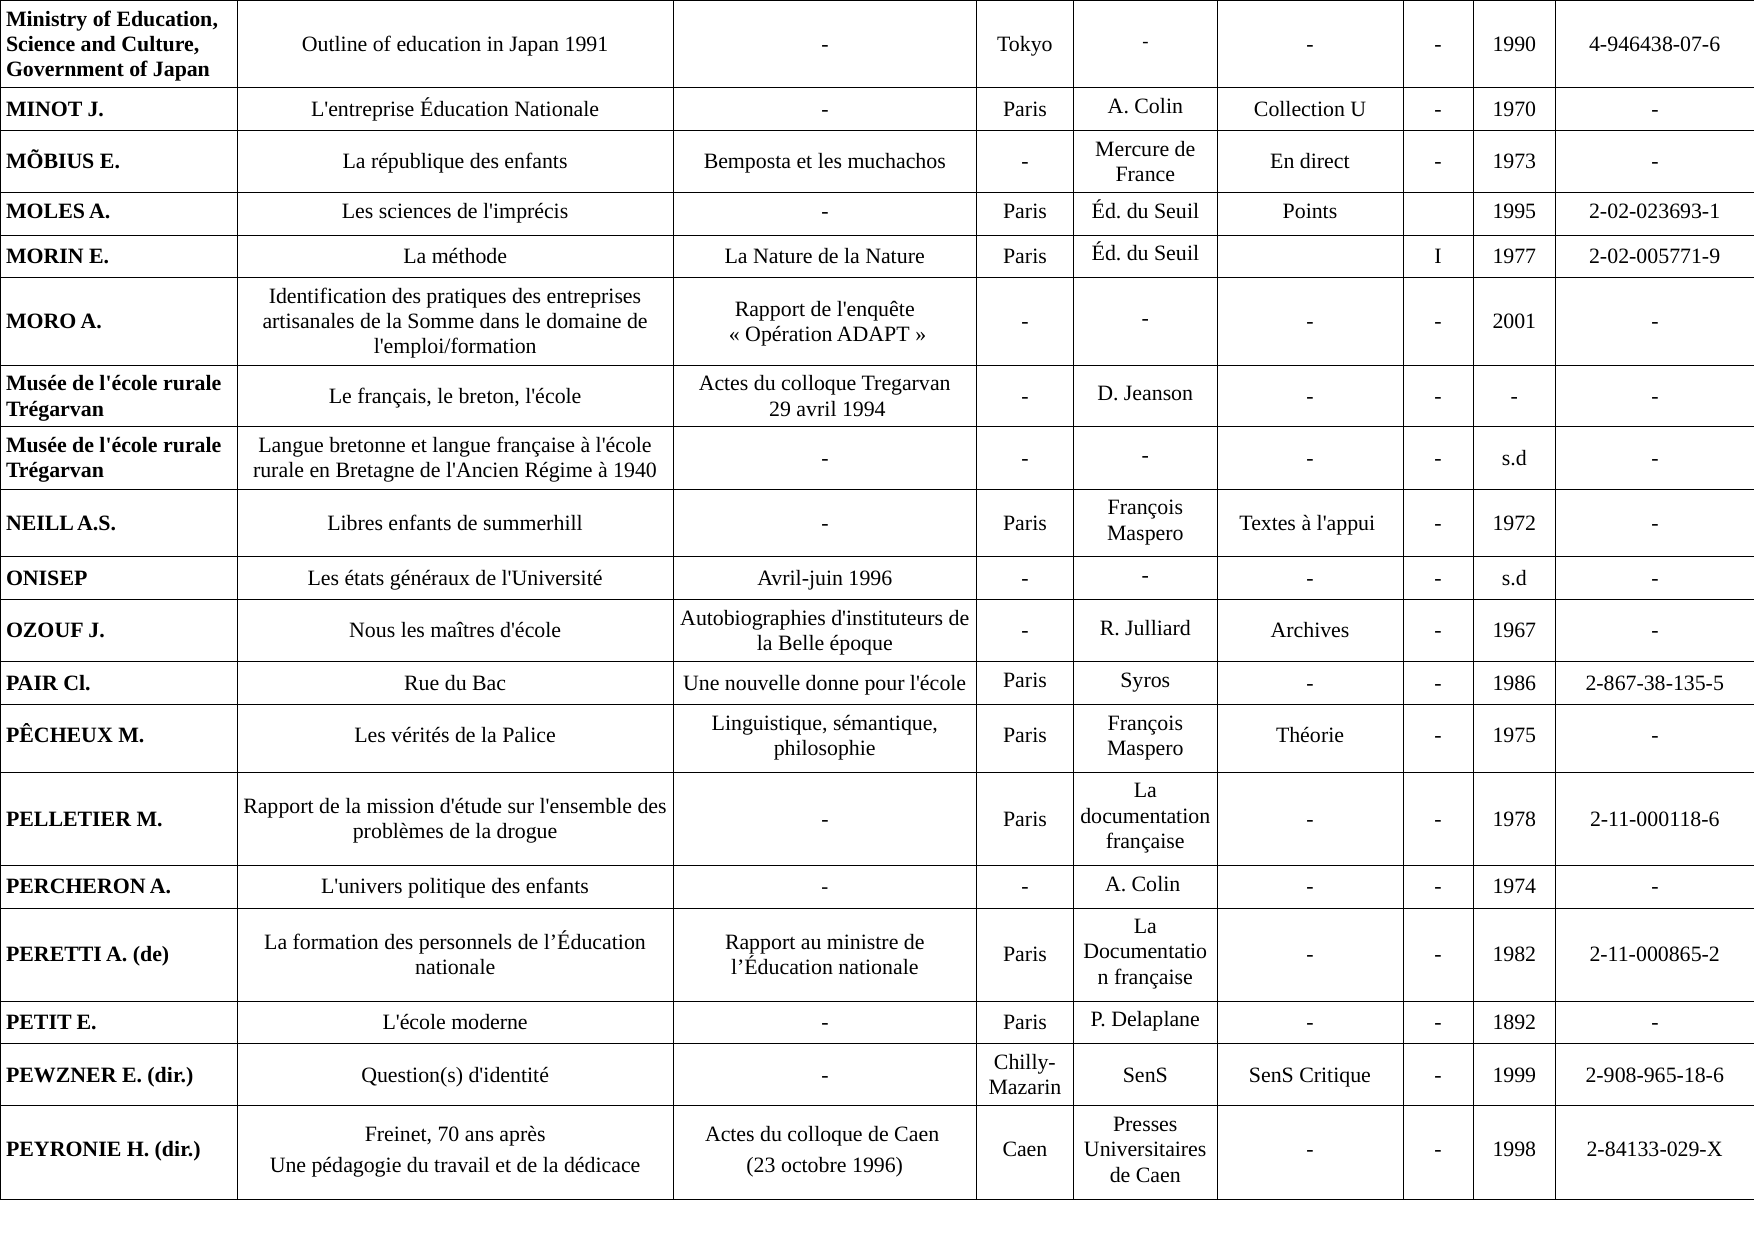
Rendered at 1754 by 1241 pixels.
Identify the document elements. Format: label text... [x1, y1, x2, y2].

table_cell - [1404, 600, 1473, 661]
table_cell 2-867-38-135-5 [1556, 662, 1754, 704]
table_cell - [1556, 131, 1754, 192]
table_cell s.d [1474, 557, 1555, 599]
table_cell PETIT E. [1, 1002, 237, 1043]
table_cell La formation des personnels de l’Éducation nationale [238, 909, 673, 1001]
table_cell Chilly-Mazarin [977, 1044, 1073, 1105]
table_cell - [1074, 427, 1217, 488]
table_cell Les sciences de l'imprécis [238, 193, 673, 234]
table_cell - [1218, 1, 1403, 87]
table_cell - [1218, 773, 1403, 865]
table_cell NEILL A.S. [1, 490, 237, 556]
table_cell - [1556, 278, 1754, 364]
table_cell - [977, 866, 1073, 907]
table_cell Rapport au ministre de l’Éducation nationale [674, 909, 976, 1001]
table_cell 2-11-000865-2 [1556, 909, 1754, 1001]
table_cell - [1404, 1044, 1473, 1105]
table_cell Question(s) d'identité [238, 1044, 673, 1105]
table_cell Paris [977, 909, 1073, 1001]
table_cell 1974 [1474, 866, 1555, 907]
table_cell Actes du colloque Tregarvan 29 avril 1994 [674, 366, 976, 426]
table_cell - [1474, 366, 1555, 426]
table_cell Libres enfants de summerhill [238, 490, 673, 556]
table_cell 2001 [1474, 278, 1555, 364]
table_cell Archives [1218, 600, 1403, 661]
table_cell Mercure de France [1074, 131, 1217, 192]
table_cell R. Julliard [1074, 600, 1217, 661]
table_cell Rue du Bac [238, 662, 673, 704]
table_cell - [1404, 490, 1473, 556]
table_cell - [1556, 557, 1754, 599]
table_cell ONISEP [1, 557, 237, 599]
table_cell PEYRONIE H. (dir.) [1, 1106, 237, 1198]
table_cell - [1556, 490, 1754, 556]
table_cell 1967 [1474, 600, 1555, 661]
table_cell La république des enfants [238, 131, 673, 192]
table_cell Avril-juin 1996 [674, 557, 976, 599]
table_cell PERCHERON A. [1, 866, 237, 907]
table_cell - [977, 427, 1073, 488]
table_cell Le français, le breton, l'école [238, 366, 673, 426]
table_cell - [1404, 557, 1473, 599]
table_cell - [1404, 1, 1473, 87]
table_cell Éd. du Seuil [1074, 193, 1217, 234]
table_cell - [1556, 1002, 1754, 1043]
table_cell Paris [977, 662, 1073, 704]
table_cell - [674, 1, 976, 87]
table_cell Actes du colloque de Caen (23 octobre 1996) [674, 1106, 976, 1198]
table_cell MÕBIUS E. [1, 131, 237, 192]
table_cell Identification des pratiques des entreprises artisanales de la Somme dans le domaine de l'emploi/formation [238, 278, 673, 364]
table_cell - [674, 490, 976, 556]
table_cell Bemposta et les muchachos [674, 131, 976, 192]
table_cell - [1556, 88, 1754, 130]
table_cell Paris [977, 193, 1073, 234]
table_cell - [1404, 1002, 1473, 1043]
table_cell - [1218, 1002, 1403, 1043]
table_cell - [674, 88, 976, 130]
table_cell PEWZNER E. (dir.) [1, 1044, 237, 1105]
table_cell Textes à l'appui [1218, 490, 1403, 556]
table_cell Outline of education in Japan 1991 [238, 1, 673, 87]
table_cell - [1218, 866, 1403, 907]
table_cell - [1218, 366, 1403, 426]
table_cell Théorie [1218, 705, 1403, 772]
table_cell - [1218, 1106, 1403, 1198]
table_cell 1977 [1474, 236, 1555, 277]
table_cell 2-11-000118-6 [1556, 773, 1754, 865]
table_cell 2-908-965-18-6 [1556, 1044, 1754, 1105]
table_cell Les états généraux de l'Université [238, 557, 673, 599]
table_cell Nous les maîtres d'école [238, 600, 673, 661]
table_cell - [1404, 278, 1473, 364]
table_cell En direct [1218, 131, 1403, 192]
table_cell - [1404, 866, 1473, 907]
table_cell MINOT J. [1, 88, 237, 130]
table_cell 1972 [1474, 490, 1555, 556]
table_cell A. Colin [1074, 866, 1217, 907]
table_cell - [1556, 427, 1754, 488]
table_cell - [1404, 131, 1473, 192]
table_cell A. Colin [1074, 88, 1217, 130]
table_cell Tokyo [977, 1, 1073, 87]
table_cell OZOUF J. [1, 600, 237, 661]
table_cell 2-02-005771-9 [1556, 236, 1754, 277]
table_cell - [977, 278, 1073, 364]
table_cell - [977, 366, 1073, 426]
table_cell - [1404, 705, 1473, 772]
table_cell 4-946438-07-6 [1556, 1, 1754, 87]
table_cell - [1556, 866, 1754, 907]
table_cell - [1404, 1106, 1473, 1198]
table_cell - [1404, 773, 1473, 865]
table_cell 1999 [1474, 1044, 1555, 1105]
table_cell Collection U [1218, 88, 1403, 130]
table_cell Paris [977, 705, 1073, 772]
table_cell 1995 [1474, 193, 1555, 234]
table_cell - [1218, 909, 1403, 1001]
table_cell 1986 [1474, 662, 1555, 704]
table_cell Rapport de la mission d'étude sur l'ensemble des problèmes de la drogue [238, 773, 673, 865]
table_cell - [1404, 366, 1473, 426]
table_cell - [1556, 600, 1754, 661]
table_cell - [1218, 557, 1403, 599]
table_cell MORO A. [1, 278, 237, 364]
table_cell PÊCHEUX M. [1, 705, 237, 772]
table_cell - [674, 866, 976, 907]
table_cell PAIR Cl. [1, 662, 237, 704]
table_cell PERETTI A. (de) [1, 909, 237, 1001]
table_cell Paris [977, 1002, 1073, 1043]
table_cell 1998 [1474, 1106, 1555, 1198]
table_cell SenS [1074, 1044, 1217, 1105]
table_cell [1404, 193, 1473, 234]
table_cell D. Jeanson [1074, 366, 1217, 426]
table_cell - [1218, 278, 1403, 364]
table_cell 2-02-023693-1 [1556, 193, 1754, 234]
table_cell - [674, 427, 976, 488]
table_cell Paris [977, 88, 1073, 130]
table_cell Éd. du Seuil [1074, 236, 1217, 277]
table_cell - [1404, 662, 1473, 704]
table_cell La méthode [238, 236, 673, 277]
table_cell s.d [1474, 427, 1555, 488]
table_cell La Documentation française [1074, 909, 1217, 1001]
table_cell Les vérités de la Palice [238, 705, 673, 772]
table_cell L'univers politique des enfants [238, 866, 673, 907]
table_cell - [674, 1044, 976, 1105]
table_cell L'école moderne [238, 1002, 673, 1043]
table_cell - [1074, 557, 1217, 599]
table_cell - [674, 1002, 976, 1043]
table_cell - [1074, 278, 1217, 364]
table_cell - [1218, 427, 1403, 488]
table_cell - [674, 773, 976, 865]
table_cell Une nouvelle donne pour l'école [674, 662, 976, 704]
table_cell Autobiographies d'instituteurs de la Belle époque [674, 600, 976, 661]
table_cell François Maspero [1074, 490, 1217, 556]
table_cell Musée de l'école rurale Trégarvan [1, 427, 237, 488]
table_cell Points [1218, 193, 1403, 234]
table_cell Linguistique, sémantique, philosophie [674, 705, 976, 772]
table_cell Presses Universitaires de Caen [1074, 1106, 1217, 1198]
table_cell La documentation française [1074, 773, 1217, 865]
table_cell I [1404, 236, 1473, 277]
table_cell Syros [1074, 662, 1217, 704]
table_cell - [1404, 909, 1473, 1001]
table_cell François Maspero [1074, 705, 1217, 772]
table_cell - [1404, 88, 1473, 130]
table_cell [1218, 236, 1403, 277]
table_cell 1990 [1474, 1, 1555, 87]
table_cell MORIN E. [1, 236, 237, 277]
table_cell 2-84133-029-X [1556, 1106, 1754, 1198]
table_cell Langue bretonne et langue française à l'école rurale en Bretagne de l'Ancien Régime à 1940 [238, 427, 673, 488]
table_cell - [977, 131, 1073, 192]
table_cell 1978 [1474, 773, 1555, 865]
table_cell SenS Critique [1218, 1044, 1403, 1105]
table_cell PELLETIER M. [1, 773, 237, 865]
table_cell Paris [977, 236, 1073, 277]
table_cell MOLES A. [1, 193, 237, 234]
table_cell - [977, 557, 1073, 599]
table_cell Paris [977, 490, 1073, 556]
table_cell 1970 [1474, 88, 1555, 130]
table_cell La Nature de la Nature [674, 236, 976, 277]
table_cell - [1074, 1, 1217, 87]
table_cell Freinet, 70 ans après Une pédagogie du travail et de la dédicace [238, 1106, 673, 1198]
table_cell 1982 [1474, 909, 1555, 1001]
table_cell Rapport de l'enquête « Opération ADAPT » [674, 278, 976, 364]
table_cell Paris [977, 773, 1073, 865]
table_cell Caen [977, 1106, 1073, 1198]
table_cell P. Delaplane [1074, 1002, 1217, 1043]
table_cell - [1556, 366, 1754, 426]
table_cell L'entreprise Éducation Nationale [238, 88, 673, 130]
table_cell - [1404, 427, 1473, 488]
table_cell Ministry of Education, Science and Culture, Government of Japan [1, 1, 237, 87]
table_cell 1975 [1474, 705, 1555, 772]
table_cell - [977, 600, 1073, 661]
table_cell - [1218, 662, 1403, 704]
table_cell - [1556, 705, 1754, 772]
table_cell 1973 [1474, 131, 1555, 192]
table_cell 1892 [1474, 1002, 1555, 1043]
table_cell - [674, 193, 976, 234]
table_cell Musée de l'école rurale Trégarvan [1, 366, 237, 426]
